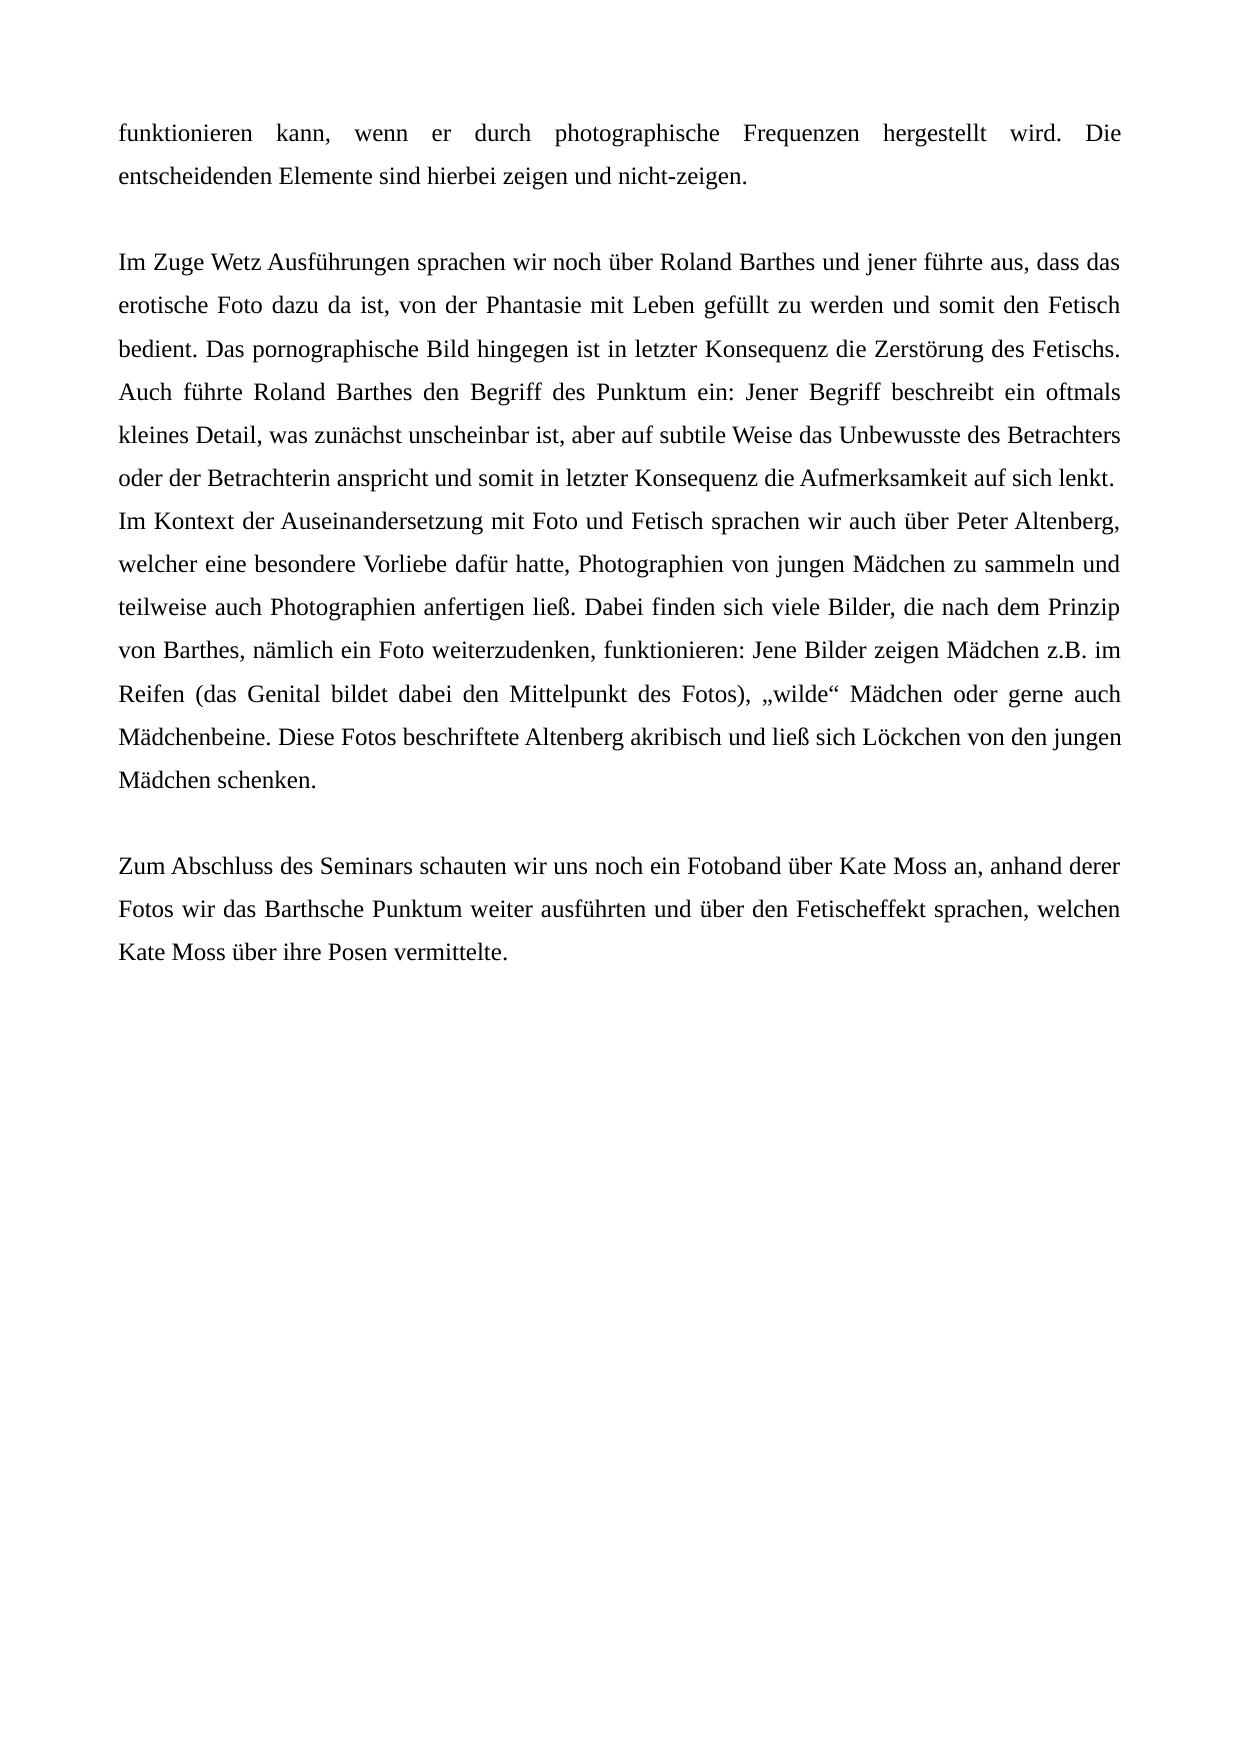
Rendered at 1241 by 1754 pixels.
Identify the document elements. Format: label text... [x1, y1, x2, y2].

text Zum Abschluss des Seminars schauten wir uns noch ein Fotoband über Kate Moss an, anhand derer Fotos wir das Barthsche Punktum weiter ausführten und über den Fetischeffekt sprachen, welchen Kate Moss über ihre Posen vermittelte. [118, 851, 1122, 966]
text Im Kontext der Auseinandersetzung mit Foto und Fetisch sprachen wir auch über Peter Altenberg, welcher eine besondere Vorliebe dafür hatte, Photographien von jungen Mädchen zu sammeln und teilweise auch Photographien anfertigen ließ. Dabei finden sich viele Bilder, die nach dem Prinzip von Barthes, nämlich ein Foto weiterzudenken, funktionieren: Jene Bilder zeigen Mädchen z.B. im Reifen (das Genital bildet dabei den Mittelpunkt des Fotos), „wilde“ Mädchen oder gerne auch Mädchenbeine. Diese Fotos beschriftete Altenberg akribisch und ließ sich Löckchen von den jungen Mädchen schenken. [118, 506, 1122, 794]
text funktionieren kann, wenn er durch photographische Frequenzen hergestellt wird. Die entscheidenden Elemente sind hierbei zeigen und nicht-zeigen. [118, 118, 1122, 190]
text Im Zuge Wetz Ausführungen sprachen wir noch über Roland Barthes und jener führte aus, dass das erotische Foto dazu da ist, von der Phantasie mit Leben gefüllt zu werden und somit den Fetisch bedient. Das pornographische Bild hingegen ist in letzter Konsequenz die Zerstörung des Fetischs. Auch führte Roland Barthes den Begriff des Punktum ein: Jener Begriff beschreibt ein oftmals kleines Detail, was zunächst unscheinbar ist, aber auf subtile Weise das Unbewusste des Betrachters oder der Betrachterin anspricht und somit in letzter Konsequenz die Aufmerksamkeit auf sich lenkt. [118, 247, 1122, 492]
